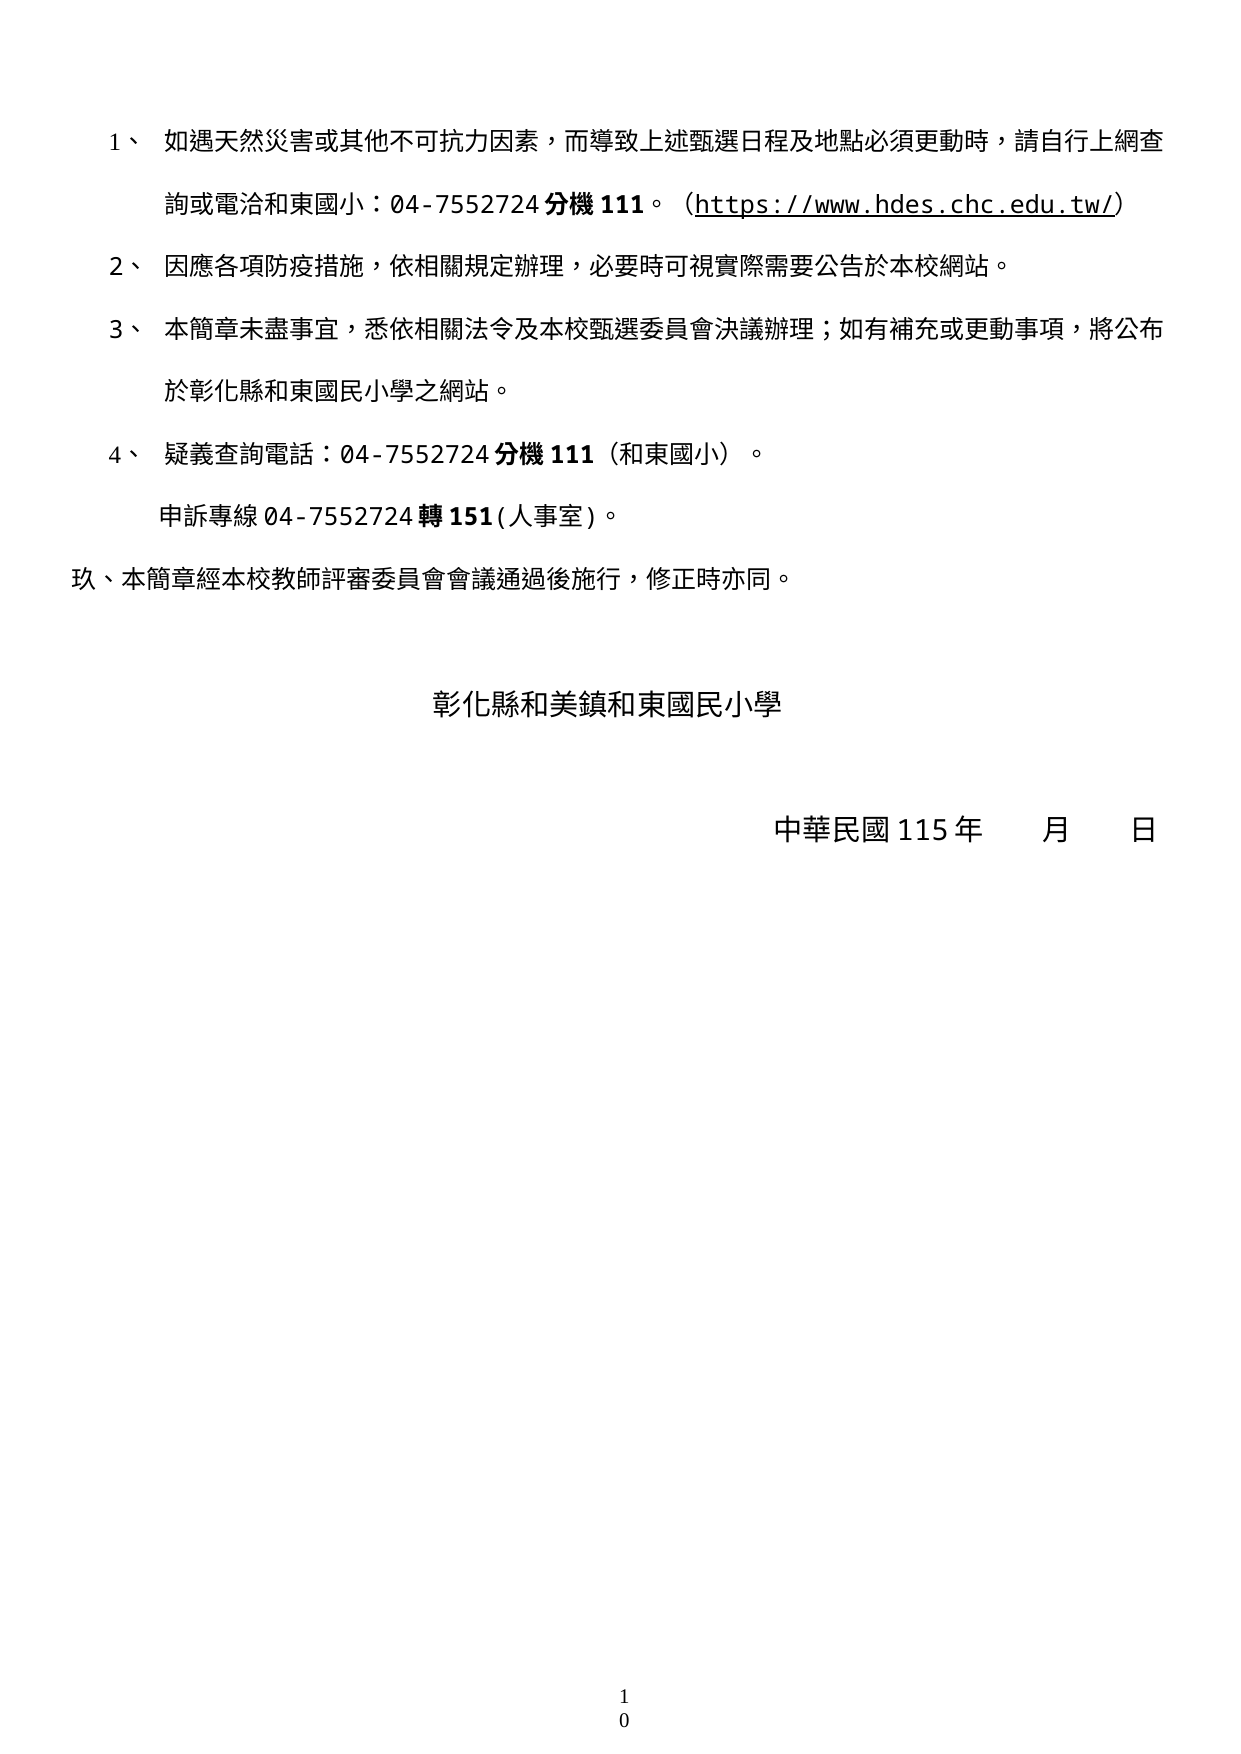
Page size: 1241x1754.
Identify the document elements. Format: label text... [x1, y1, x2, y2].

text 玖、本簡章經本校教師評審委員會會議通過後施行，修正時亦同。 [71, 536, 1169, 598]
text 彰化縣和美鎮和東國民小學 [71, 661, 1169, 723]
list 疑義查詢電話：04-7552724分機111（和東國小）。 [108, 411, 1169, 473]
text 申訴專線04-7552724轉151(人事室)。 [108, 473, 1169, 536]
list 因應各項防疫措施，依相關規定辦理，必要時可視實際需要公告於本校網站。 [108, 223, 1169, 286]
list 本簡章未盡事宜，悉依相關法令及本校甄選委員會決議辦理；如有補充或更動事項，將公布於彰化縣和東國民小學之網站。 [108, 286, 1169, 411]
text 中華民國115年 月 日 [71, 786, 1158, 848]
list 如遇天然災害或其他不可抗力因素，而導致上述甄選日程及地點必須更動時，請自行上網查詢或電洽和東國小：04-7552724分機111。（https://www.hdes.chc.edu.tw/） [108, 98, 1169, 223]
